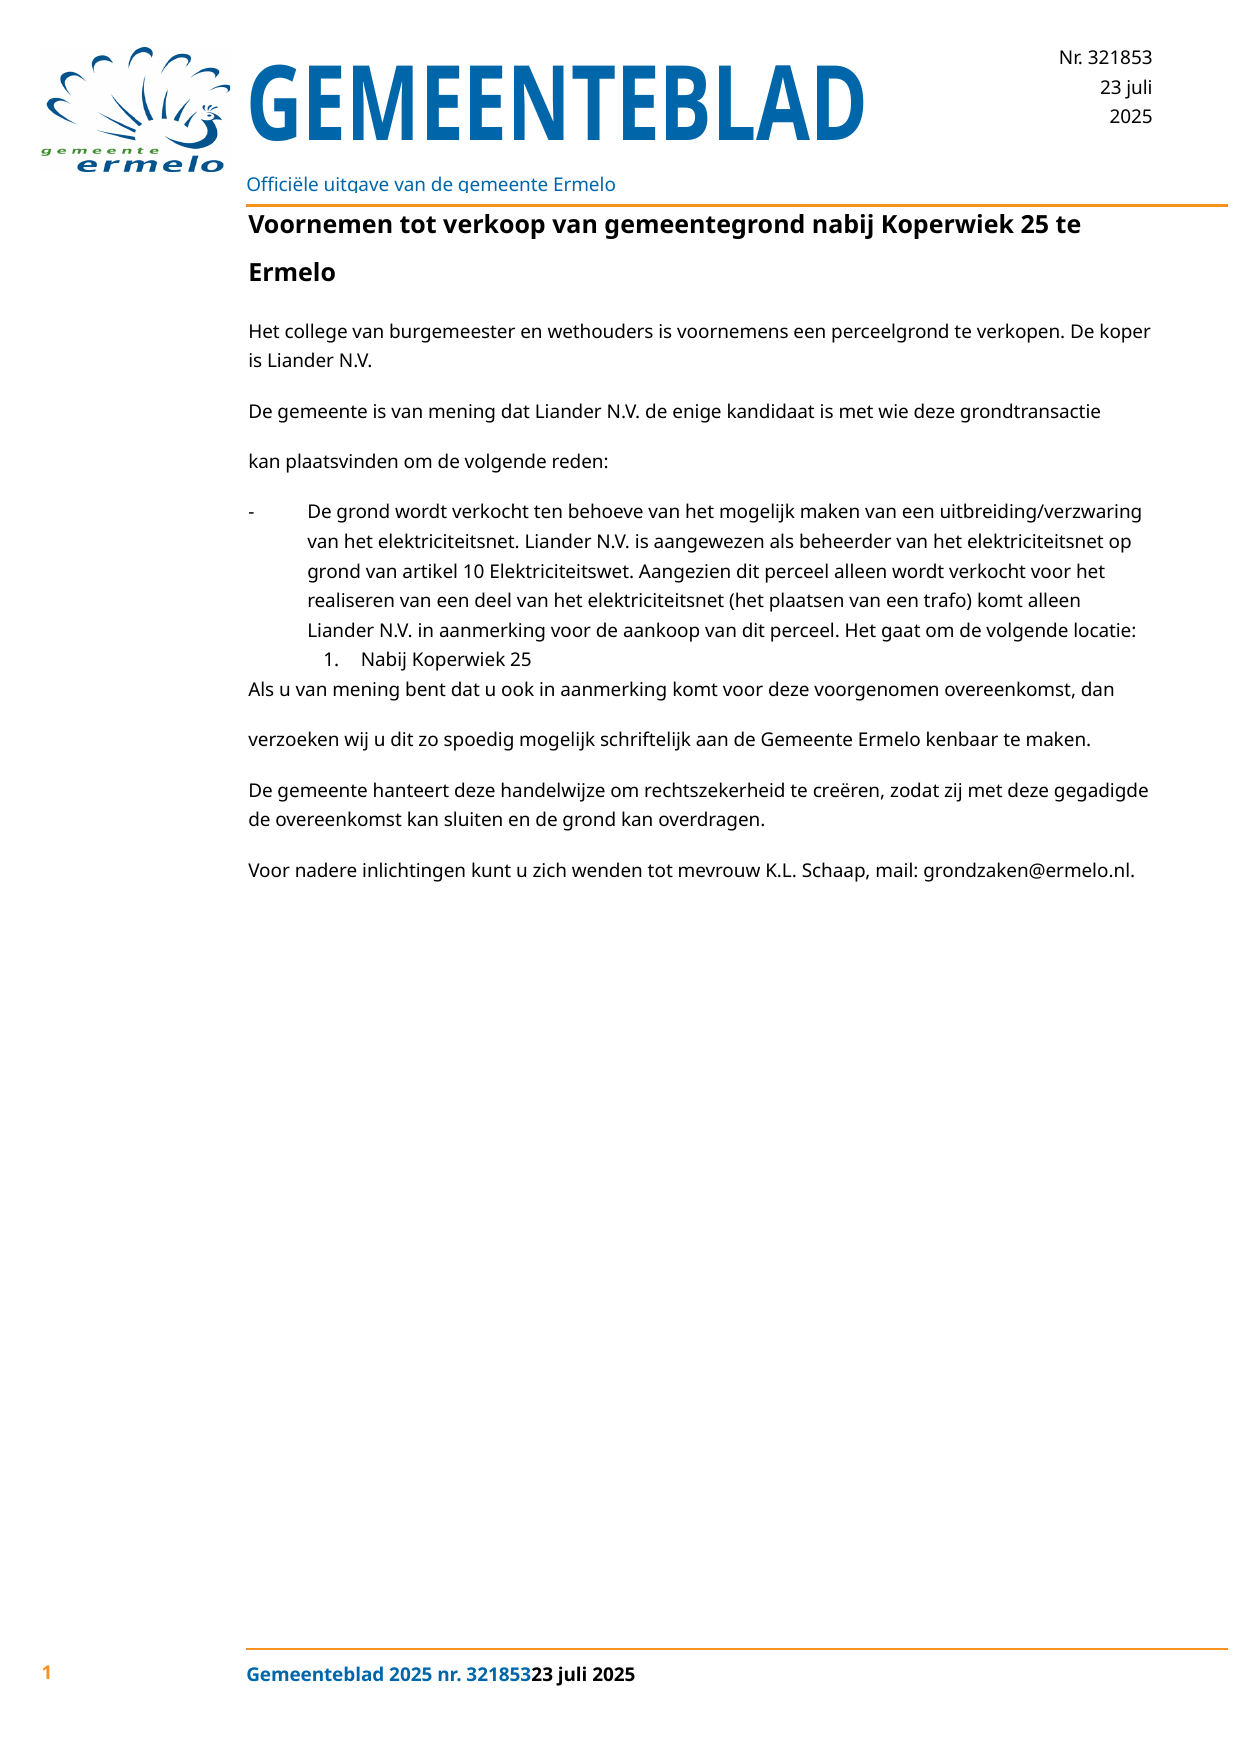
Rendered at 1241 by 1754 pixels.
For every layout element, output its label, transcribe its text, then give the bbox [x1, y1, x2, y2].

text Als u van mening bent dat u ook in aanmerking komt voor deze voorgenomen overeenkomst, dan [248, 676, 1152, 702]
text Voor nadere inlichtingen kunt u zich wenden tot mevrouw K.L. Schaap, mail: grondzaken@ermelo.nl. [248, 857, 1152, 883]
list De grond wordt verkocht ten behoeve van het mogelijk maken van een uitbreiding/verzwaring van het elektriciteitsnet. Liander N.V. is aangewezen als beheerder van het elektriciteitsnet op grond van artikel 10 Elektriciteitswet. Aangezien dit perceel alleen wordt verkocht voor het realiseren van een deel van het elektriciteitsnet (het plaatsen van een trafo) komt alleen Liander N.V. in aanmerking voor de aankoop van dit perceel. Het gaat om de volgende locatie: [248, 499, 1152, 643]
picture [41, 47, 231, 172]
text De gemeente is van mening dat Liander N.V. de enige kandidaat is met wie deze grondtransactie [248, 398, 1152, 424]
list Nabij Koperwiek 25 [323, 647, 1152, 672]
text kan plaatsvinden om de volgende reden: [248, 448, 1152, 474]
text Het college van burgemeester en wethouders is voornemens een perceelgrond te verkopen. De koper is Liander N.V. [248, 318, 1152, 373]
text verzoeken wij u dit zo spoedig mogelijk schriftelijk aan de Gemeente Ermelo kenbaar te maken. [248, 727, 1152, 752]
text De gemeente hanteert deze handelwijze om rechtszekerheid te creëren, zodat zij met deze gegadigde de overeenkomst kan sluiten en de grond kan overdragen. [248, 777, 1152, 832]
text Voornemen tot verkoop van gemeentegrond nabij Koperwiek 25 te Ermelo [248, 207, 1152, 288]
